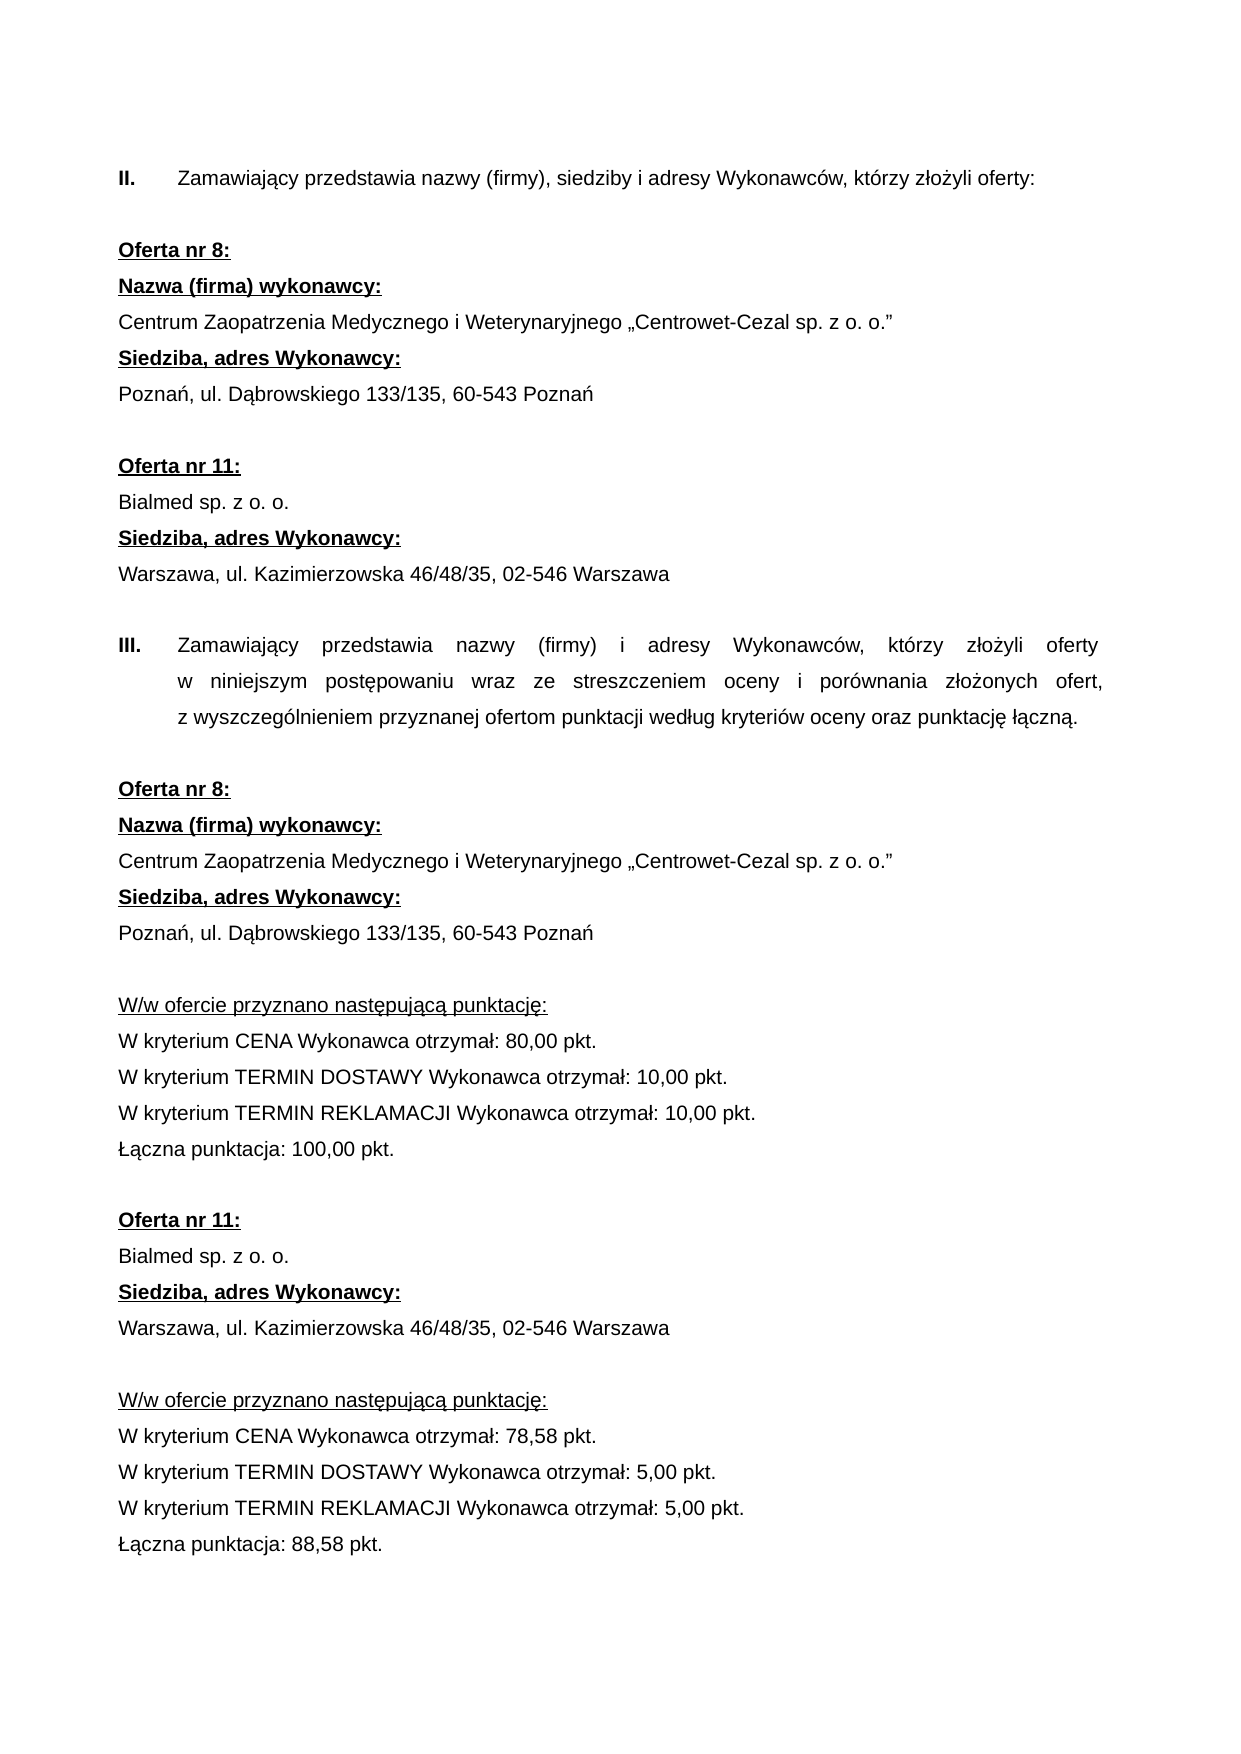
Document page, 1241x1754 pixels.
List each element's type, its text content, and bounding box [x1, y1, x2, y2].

list Zamawiający przedstawia nazwy (firmy), siedziby i adresy Wykonawców, którzy złożyli oferty: [118, 166, 1122, 190]
text Oferta nr 11: [118, 1208, 1122, 1232]
text Siedziba, adres Wykonawcy: [118, 1280, 1122, 1304]
text Nazwa (firma) wykonawcy: [118, 274, 1122, 298]
text Siedziba, adres Wykonawcy: [118, 346, 1122, 370]
text W kryterium CENA Wykonawca otrzymał: 80,00 pkt. [118, 1028, 1122, 1052]
text Warszawa, ul. Kazimierzowska 46/48/35, 02-546 Warszawa [118, 561, 1122, 585]
text W kryterium TERMIN DOSTAWY Wykonawca otrzymał: 10,00 pkt. [118, 1064, 1122, 1088]
text Poznań, ul. Dąbrowskiego 133/135, 60-543 Poznań [118, 382, 1122, 406]
text W/w ofercie przyznano następującą punktację: [118, 993, 1122, 1017]
text W kryterium CENA Wykonawca otrzymał: 78,58 pkt. [118, 1424, 1122, 1448]
text Centrum Zaopatrzenia Medycznego i Weterynaryjnego „Centrowet-Cezal sp. z o. o.” [118, 310, 1122, 334]
text Łączna punktacja: 88,58 pkt. [118, 1532, 1122, 1556]
text Oferta nr 8: [118, 777, 1122, 801]
text W kryterium TERMIN DOSTAWY Wykonawca otrzymał: 5,00 pkt. [118, 1460, 1122, 1484]
text W/w ofercie przyznano następującą punktację: [118, 1388, 1122, 1412]
text Centrum Zaopatrzenia Medycznego i Weterynaryjnego „Centrowet-Cezal sp. z o. o.” [118, 849, 1122, 873]
text Łączna punktacja: 100,00 pkt. [118, 1136, 1122, 1160]
text Siedziba, adres Wykonawcy: [118, 525, 1122, 549]
text Warszawa, ul. Kazimierzowska 46/48/35, 02-546 Warszawa [118, 1316, 1122, 1340]
list Zamawiający przedstawia nazwy (firmy) i adresy Wykonawców, którzy złożyli oferty w niniejszym postępowaniu wraz ze streszczeniem oceny i porównania złożonych ofert, z wyszczególnieniem przyznanej ofertom punktacji według kryteriów oceny oraz punktację łączną. [118, 633, 1122, 729]
text Bialmed sp. z o. o. [118, 1244, 1122, 1268]
text W kryterium TERMIN REKLAMACJI Wykonawca otrzymał: 10,00 pkt. [118, 1100, 1122, 1124]
text Oferta nr 11: [118, 453, 1122, 477]
text W kryterium TERMIN REKLAMACJI Wykonawca otrzymał: 5,00 pkt. [118, 1496, 1122, 1520]
text Bialmed sp. z o. o. [118, 489, 1122, 513]
text Siedziba, adres Wykonawcy: [118, 885, 1122, 909]
text Oferta nr 8: [118, 238, 1122, 262]
text Poznań, ul. Dąbrowskiego 133/135, 60-543 Poznań [118, 921, 1122, 945]
text Nazwa (firma) wykonawcy: [118, 813, 1122, 837]
